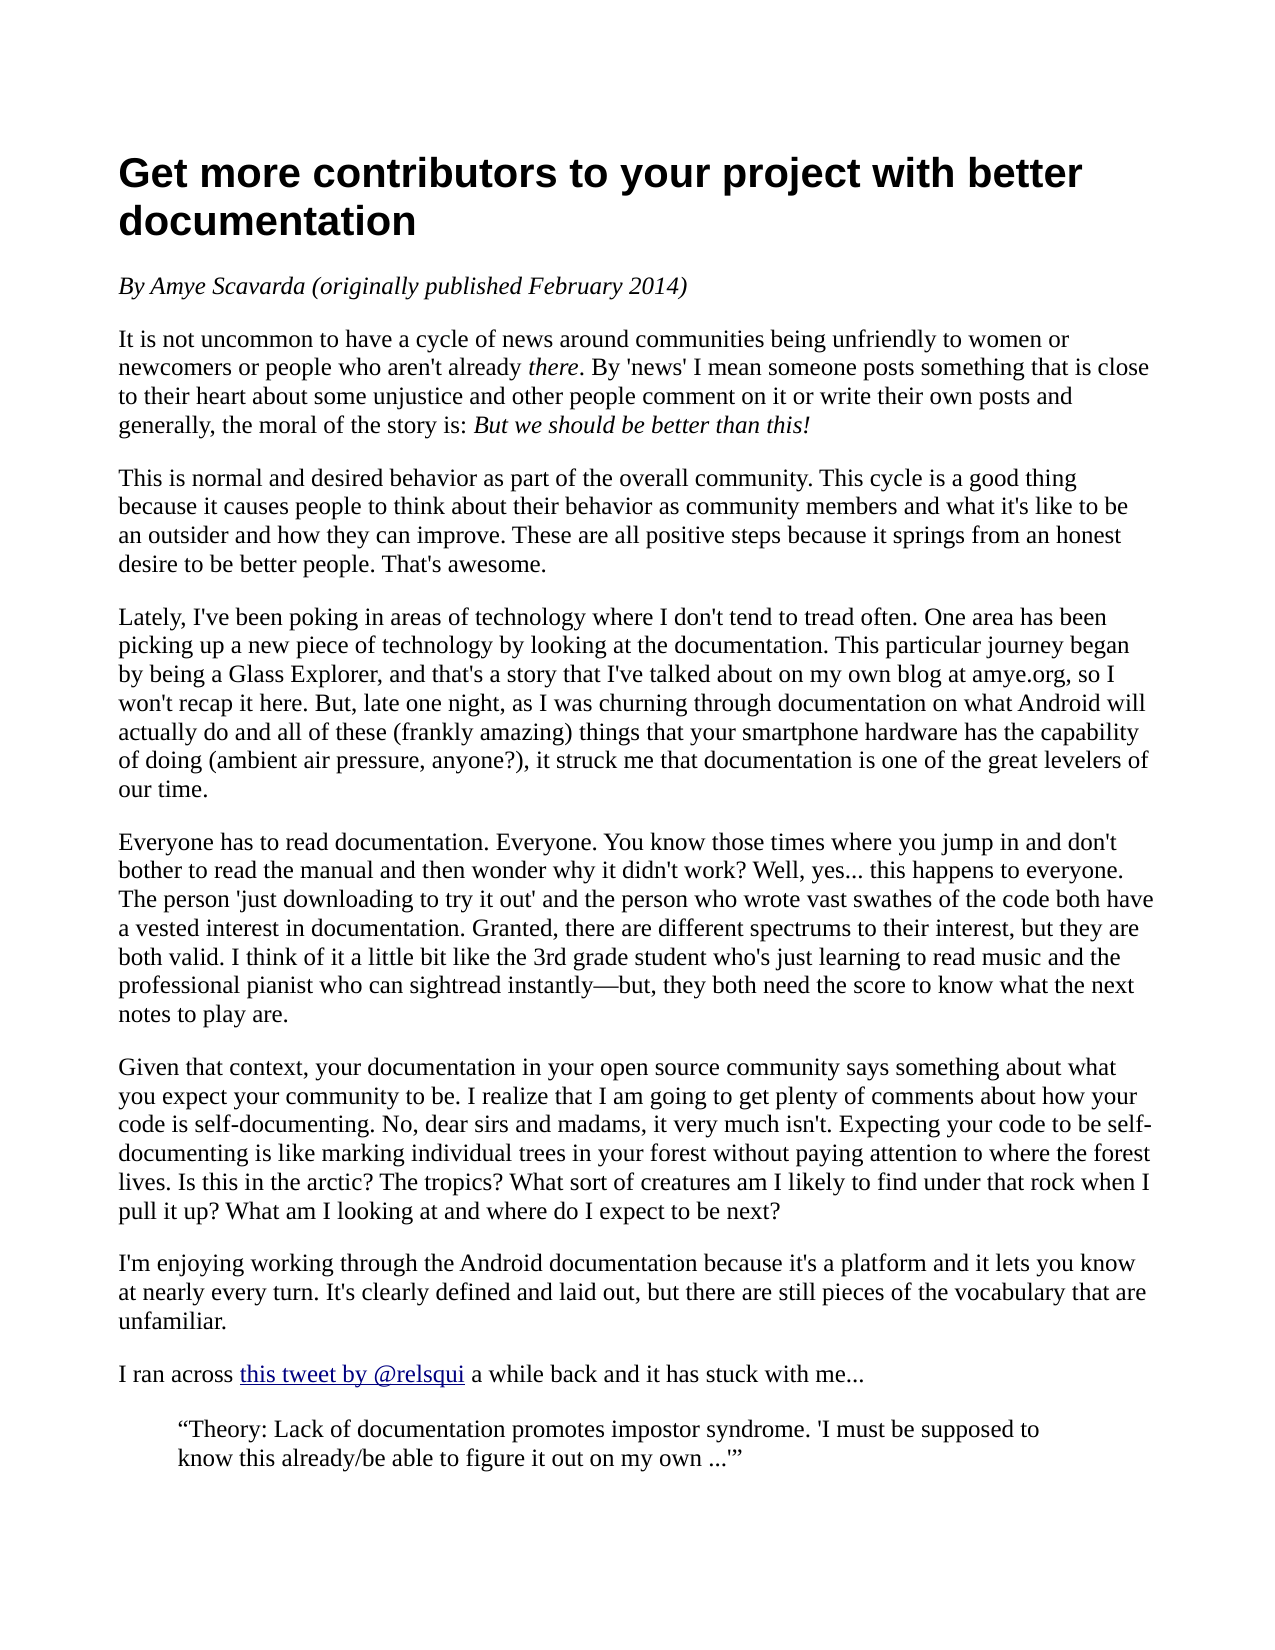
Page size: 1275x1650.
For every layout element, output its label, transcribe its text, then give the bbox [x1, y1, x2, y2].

text Everyone has to read documentation. Everyone. You know those times where you jump in and don't bother to read the manual and then wonder why it didn't work? Well, yes... this happens to everyone. The person 'just downloading to try it out' and the person who wrote vast swathes of the code both have a vested interest in documentation. Granted, there are different spectrums to their interest, but they are both valid. I think of it a little bit like the 3rd grade student who's just learning to read music and the professional pianist who can sightread instantly—but, they both need the score to know what the next notes to play are. [118, 827, 1157, 1028]
text This is normal and desired behavior as part of the overall community. This cycle is a good thing because it causes people to think about their behavior as community members and what it's like to be an outsider and how they can improve. These are all positive steps because it springs from an honest desire to be better people. That's awesome. [118, 463, 1157, 578]
text By Amye Scavarda (originally published February 2014) [118, 271, 1157, 300]
text It is not uncommon to have a cycle of news around communities being unfriendly to women or newcomers or people who aren't already there. By 'news' I mean someone posts something that is close to their heart about some unjustice and other people comment on it or write their own posts and generally, the moral of the story is: But we should be better than this! [118, 324, 1157, 439]
text “Theory: Lack of documentation promotes impostor syndrome. 'I must be supposed to know this already/be able to figure it out on my own ...'” [177, 1414, 1098, 1472]
text I'm enjoying working through the Android documentation because it's a platform and it lets you know at nearly every turn. It's clearly defined and laid out, but there are still pieces of the vocabulary that are unfamiliar. [118, 1248, 1157, 1335]
text Given that context, your documentation in your open source community says something about what you expect your community to be. I realize that I am going to get plenty of comments about how your code is self-documenting. No, dear sirs and madams, it very much isn't. Expecting your code to be self-documenting is like marking individual trees in your forest without paying attention to where the forest lives. Is this in the arctic? The tropics? What sort of creatures am I likely to find under that rock when I pull it up? What am I looking at and where do I expect to be next? [118, 1052, 1157, 1224]
subtitle Get more contributors to your project with better documentation [118, 148, 1157, 244]
text Lately, I've been poking in areas of technology where I don't tend to tread often. One area has been picking up a new piece of technology by looking at the documentation. This particular journey began by being a Glass Explorer, and that's a story that I've talked about on my own blog at amye.org, so I won't recap it here. But, late one night, as I was churning through documentation on what Android will actually do and all of these (frankly amazing) things that your smartphone hardware has the capability of doing (ambient air pressure, anyone?), it struck me that documentation is one of the great levelers of our time. [118, 602, 1157, 803]
text I ran across this tweet by @relsqui a while back and it has stuck with me... [118, 1359, 1157, 1387]
